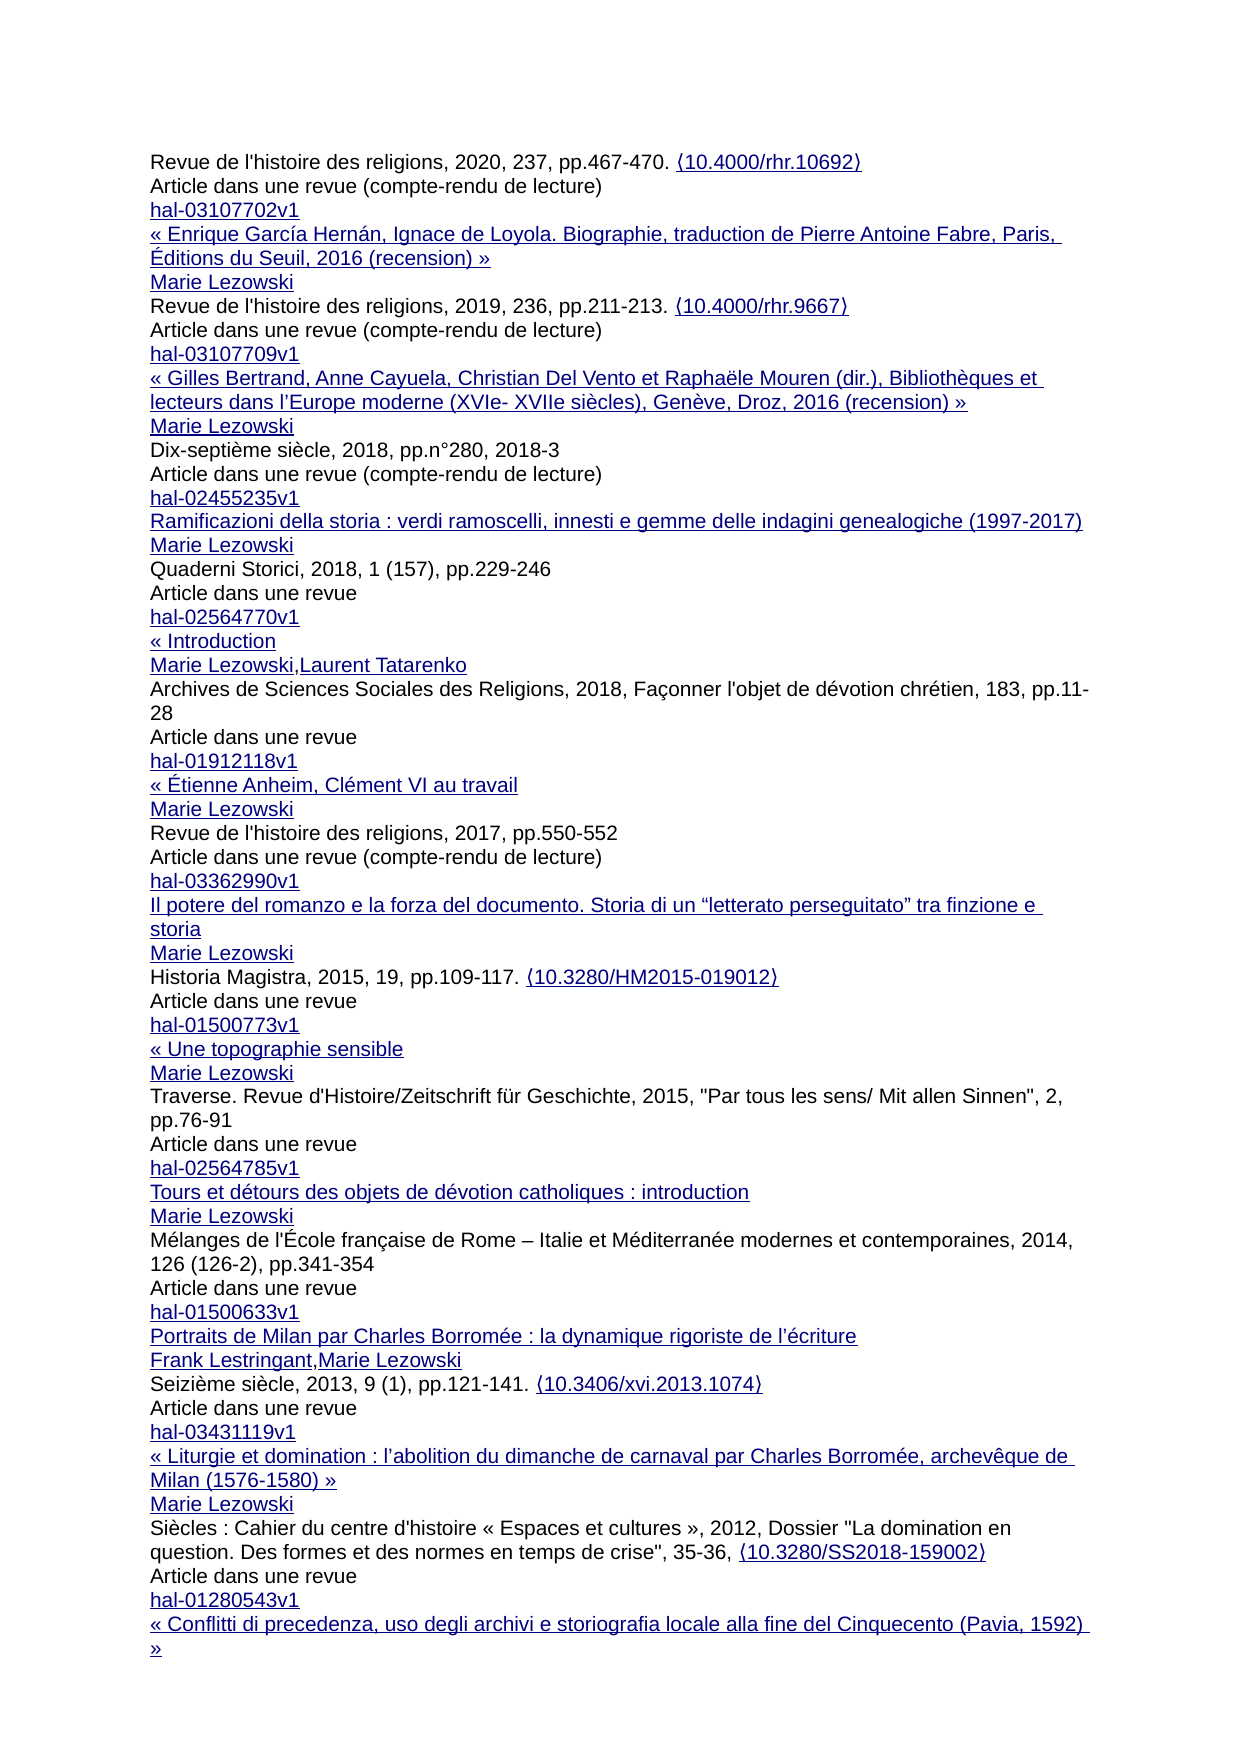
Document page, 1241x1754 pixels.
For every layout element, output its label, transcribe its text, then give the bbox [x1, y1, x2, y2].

table_cell « Enrique García Hernán, Ignace de Loyola. Biographie, traduction de Pierre Antoine Fabre, Paris, Éditions du Seuil, 2016 (recension) » Marie Lezowski Revue de l'histoire des religions, 2019, 236, pp.211-213. ⟨10.4000/rhr.9667⟩ Article dans une revue (compte-rendu de lecture) hal-03107709v1 [150, 222, 1090, 366]
table_cell Tours et détours des objets de dévotion catholiques : introduction Marie Lezowski Mélanges de l'École française de Rome – Italie et Méditerranée modernes et contemporaines, 2014, 126 (126-2), pp.341-354 Article dans une revue hal-01500633v1 [150, 1180, 1090, 1324]
table_cell « Liturgie et domination : l’abolition du dimanche de carnaval par Charles Borromée, archevêque de Milan (1576-1580) » Marie Lezowski Siècles : Cahier du centre d'histoire « Espaces et cultures », 2012, Dossier "La domination en question. Des formes et des normes en temps de crise", 35-36, ⟨10.3280/SS2018-159002⟩ Article dans une revue hal-01280543v1 [150, 1444, 1090, 1611]
table_cell « Conflitti di precedenza, uso degli archivi e storiografia locale alla fine del Cinquecento (Pavia, 1592) [150, 1611, 1090, 1632]
table_cell « Gilles Bertrand, Anne Cayuela, Christian Del Vento et Raphaële Mouren (dir.), Bibliothèques et lecteurs dans l’Europe moderne (XVIe- XVIIe siècles), Genève, Droz, 2016 (recension) » Marie Lezowski Dix-septième siècle, 2018, pp.n°280, 2018-3 Article dans une revue (compte-rendu de lecture) hal-02455235v1 [150, 366, 1090, 509]
table_cell Ramificazioni della storia : verdi ramoscelli, innesti e gemme delle indagini genealogiche (1997-2017) Marie Lezowski Quaderni Storici, 2018, 1 (157), pp.229-246 Article dans une revue hal-02564770v1 [150, 509, 1090, 629]
table_cell « Une topographie sensible Marie Lezowski Traverse. Revue d'Histoire/Zeitschrift für Geschichte, 2015, "Par tous les sens/ Mit allen Sinnen", 2, pp.76-91 Article dans une revue hal-02564785v1 [150, 1036, 1090, 1180]
table_cell » [150, 1633, 1090, 1659]
table_cell Il potere del romanzo e la forza del documento. Storia di un “letterato perseguitato” tra finzione e storia Marie Lezowski Historia Magistra, 2015, 19, pp.109-117. ⟨10.3280/HM2015-019012⟩ Article dans une revue hal-01500773v1 [150, 893, 1090, 1036]
table_cell « Étienne Anheim, Clément VI au travail Marie Lezowski Revue de l'histoire des religions, 2017, pp.550-552 Article dans une revue (compte-rendu de lecture) hal-03362990v1 [150, 773, 1090, 893]
table_cell Portraits de Milan par Charles Borromée : la dynamique rigoriste de l’écriture Frank Lestringant,Marie Lezowski Seizième siècle, 2013, 9 (1), pp.121-141. ⟨10.3406/xvi.2013.1074⟩ Article dans une revue hal-03431119v1 [150, 1324, 1090, 1444]
table_cell « Introduction Marie Lezowski,Laurent Tatarenko Archives de Sciences Sociales des Religions, 2018, Façonner l'objet de dévotion chrétien, 183, pp.11-28 Article dans une revue hal-01912118v1 [150, 629, 1090, 773]
table_cell Revue de l'histoire des religions, 2020, 237, pp.467-470. ⟨10.4000/rhr.10692⟩ Article dans une revue (compte-rendu de lecture) hal-03107702v1 [150, 150, 1090, 222]
